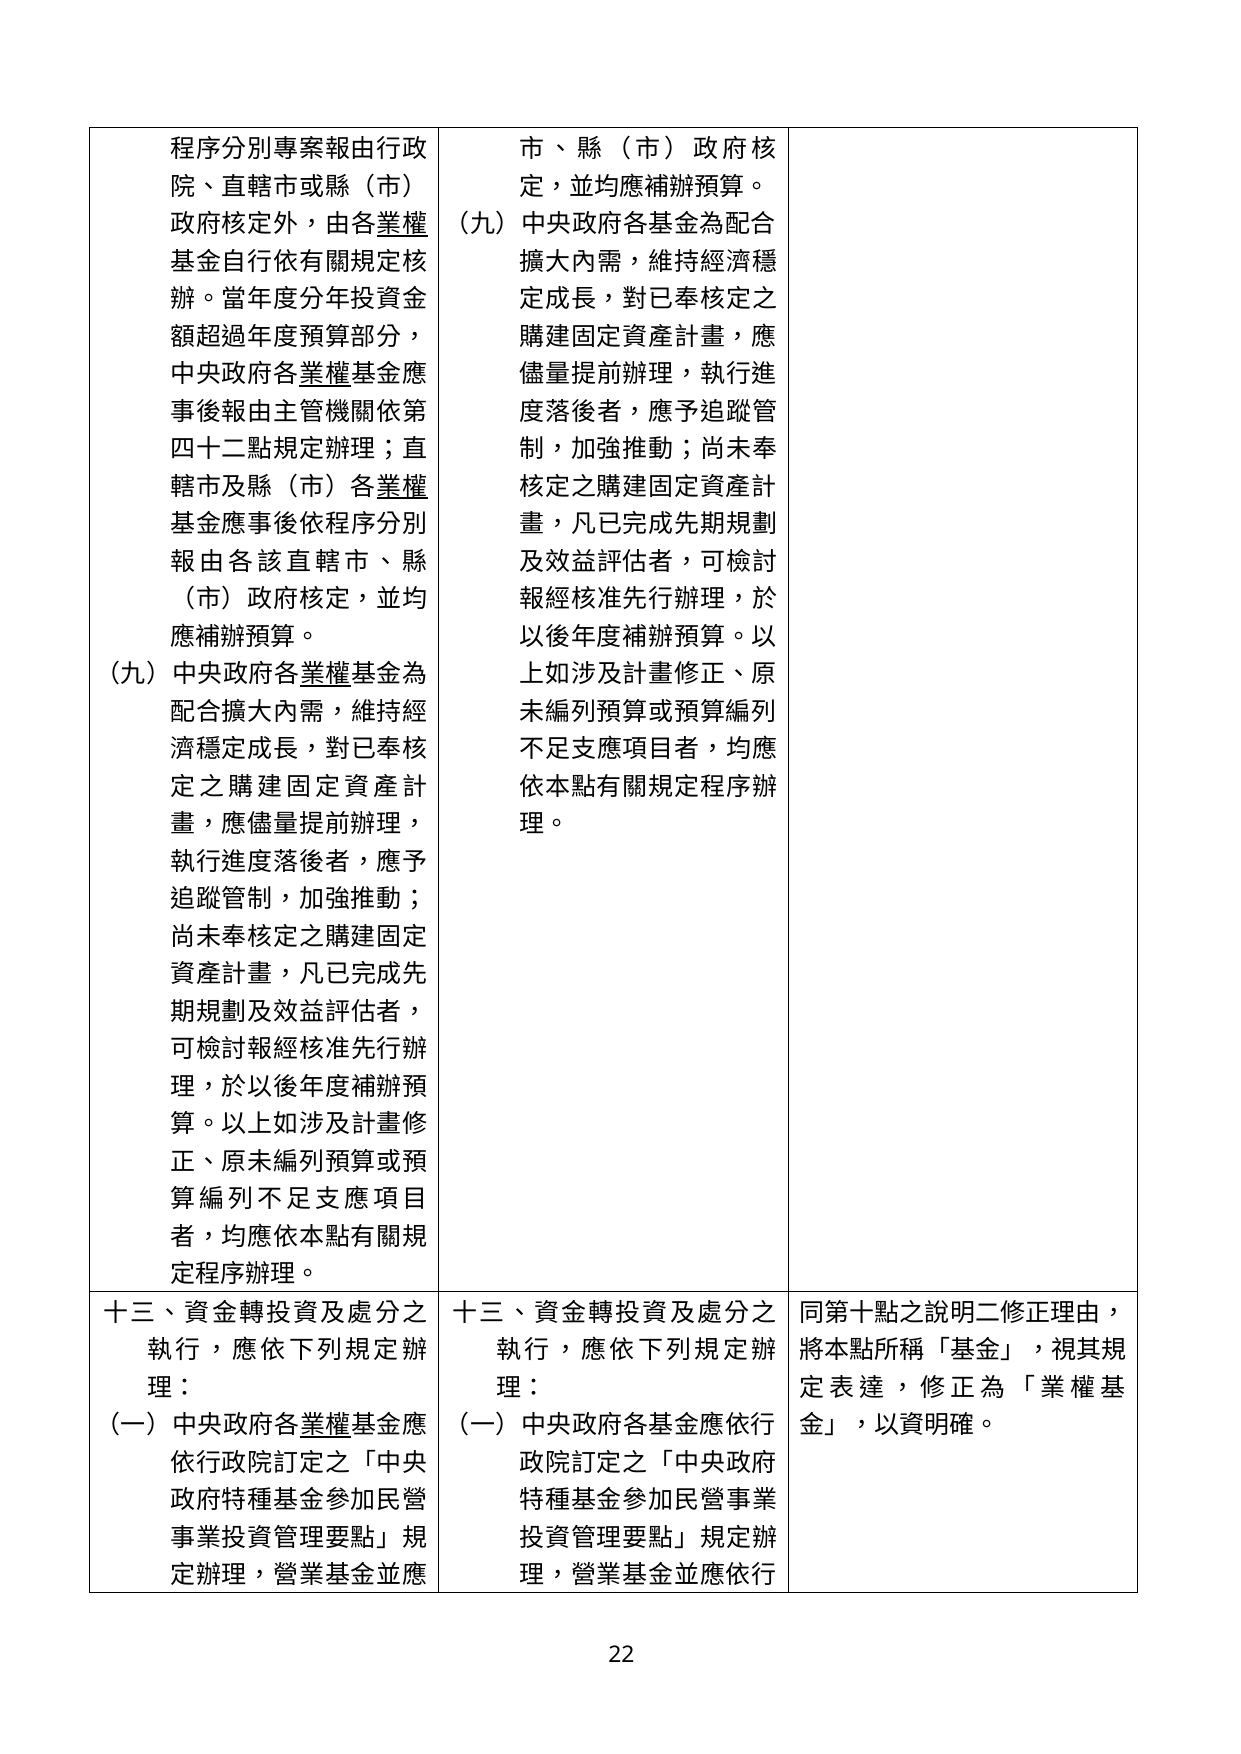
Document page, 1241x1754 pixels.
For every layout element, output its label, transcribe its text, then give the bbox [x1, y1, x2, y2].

table_cell 同第十點之說明二修正理由，將本點所稱「基金」，視其規定表達，修正為「業權基金」，以資明確。 [789, 1292, 1137, 1592]
table_cell 市、縣（市）政府核定，並均應補辦預算。 （九）中央政府各基金為配合擴大內需，維持經濟穩定成長，對已奉核定之購建固定資產計畫，應儘量提前辦理，執行進度落後者，應予追蹤管制，加強推動；尚未奉核定之購建固定資產計畫，凡已完成先期規劃及效益評估者，可檢討報經核准先行辦理，於以後年度補辦預算。以上如涉及計畫修正、原未編列預算或預算編列不足支應項目者，均應依本點有關規定程序辦理。 [439, 128, 788, 1291]
table_cell 程序分別專案報由行政院、直轄市或縣（市）政府核定外，由各業權基金自行依有關規定核辦。當年度分年投資金額超過年度預算部分，中央政府各業權基金應事後報由主管機關依第四十二點規定辦理；直轄市及縣（市）各業權基金應事後依程序分別報由各該直轄市、縣（市）政府核定，並均應補辦預算。 （九）中央政府各業權基金為配合擴大內需，維持經濟穩定成長，對已奉核定之購建固定資產計畫，應儘量提前辦理，執行進度落後者，應予追蹤管制，加強推動；尚未奉核定之購建固定資產計畫，凡已完成先期規劃及效益評估者，可檢討報經核准先行辦理，於以後年度補辦預算。以上如涉及計畫修正、原未編列預算或預算編列不足支應項目者，均應依本點有關規定程序辦理。 [90, 128, 438, 1291]
table_cell 十三、資金轉投資及處分之執行，應依下列規定辦理： （一）中央政府各基金應依行政院訂定之「中央政府特種基金參加民營事業投資管理要點」規定辦理，營業基金並應依行 [439, 1292, 788, 1592]
table_cell [789, 128, 1137, 1291]
table_cell 十三、資金轉投資及處分之執行，應依下列規定辦理： （一）中央政府各業權基金應依行政院訂定之「中央政府特種基金參加民營事業投資管理要點」規定辦理，營業基金並應 [90, 1292, 438, 1592]
